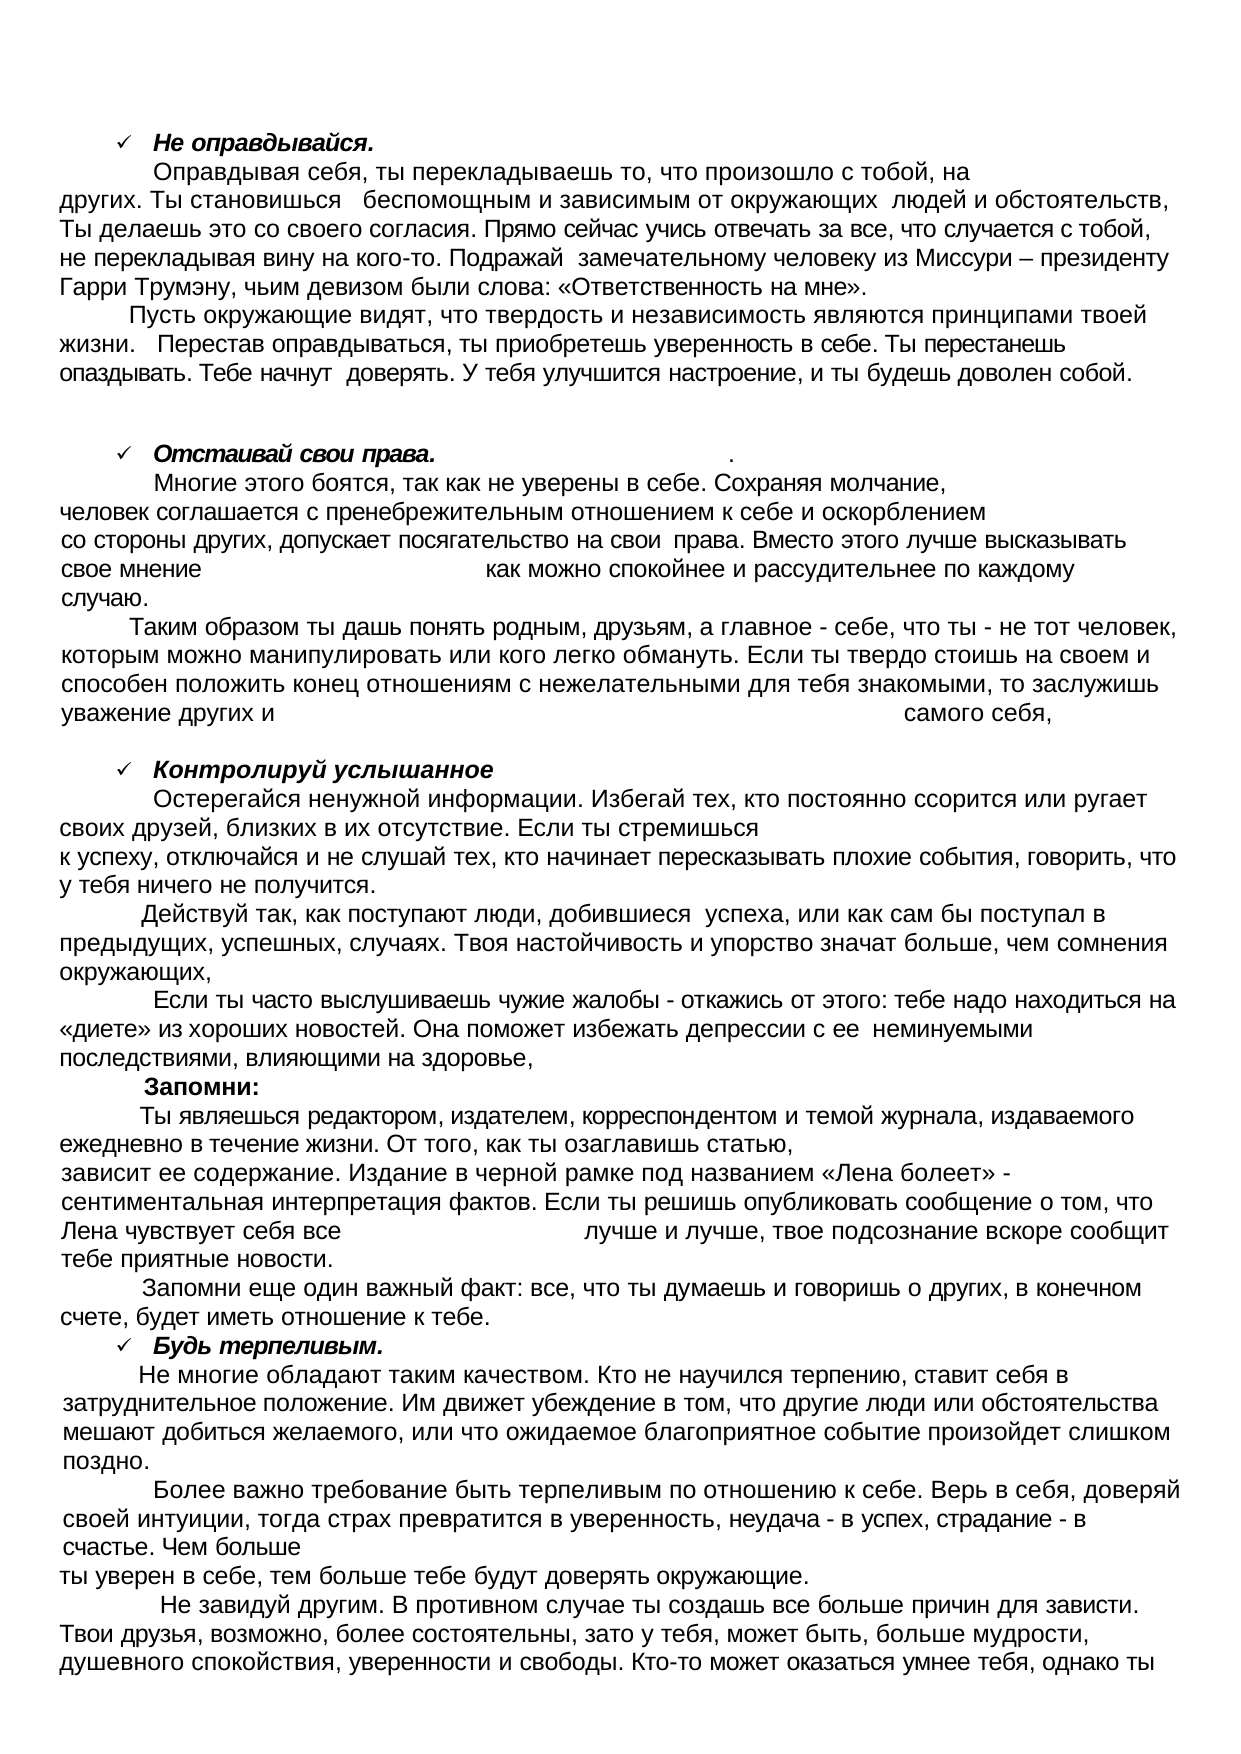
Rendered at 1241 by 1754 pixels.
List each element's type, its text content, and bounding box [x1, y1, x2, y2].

text Ты являешься редактором, издателем, корреспондентом и темой журнала, издаваемого ежедневно в течение жизни. От того, как ты озаглавишь статью, [59, 1101, 1181, 1158]
list ­Будь терпеливым. [115, 1331, 956, 1359]
text Действуй так, как поступают люди, добившиеся успеха, или как сам бы поступал в предыдущих, успешных, случаях. Твоя настойчивость и упорство значат больше, чем сомнения окружающих, [59, 899, 1181, 985]
text Если ты часто выслушиваешь чужие жалобы - от кажись от этого: тебе надо находиться на «диете» из хороших новостей. Она поможет избежать депрессии с ее неминуемыми последствиями, влияющими на здоровье, [59, 985, 1181, 1072]
list Контролируй услышанное [115, 755, 1181, 784]
text случаю. [61, 583, 1181, 612]
text Пусть окружающие видят, что твердость и не­зависимость являются принципами твоей жизни. Перестав оправдываться, ты приобретешь уверенность в себе. Ты перестанешь опаздывать. Тебе начнут доверять. У тебя улучшится настроение, и ты будешь доволен собой. [59, 300, 1181, 439]
text зависит ее содержание. Издание в черной рамке под названием «Лена болеет» - сентиментальная интерпретация фактов. Если ты решишь опубликовать сообщение о том, что Лена чувствует себя все лучше и лучше, твое подсознание вскоре сообщит тебе приятные новости. [61, 1158, 1181, 1273]
text Многие этого боятся, так как не уверены в себе. Сохраняя молчание, [91, 468, 1181, 497]
text ты уверен в себе, тем больше тебе будут доверять окружающие. [59, 1561, 1181, 1590]
list Не оправдывайся. [115, 128, 1181, 156]
text человек соглашается с пренебрежительным отношением к себе и оскорблением [59, 497, 1181, 525]
text Не завидуй другим. В противном случае ты создашь все больше причин для зависти. Твои друзья, возможно, более состоятельны, зато у тебя, может быть, больше мудрости, душевного спокойствия, уверенности и свободы. Кто-то может оказаться умнее тебя, однако ты [59, 1590, 1181, 1676]
text Более важно требование быть терпеливым по отношению к себе. Верь в себя, доверяй своей интуиции, тогда страх превратится в уверенность, неудача - в успех, страдание - в счастье. Чем больше [62, 1475, 1181, 1561]
text других. Ты становишься беспомощным и зависимым от окружающих людей и обстоятельств, Ты делаешь это со своего согласия. Прямо сейчас учись отвечать за все, что случается с тобой, не перекладывая вину на кого-то. Подражай замечательному человеку из Миссури – президенту Гарри Трумэну, чьим девизом были слова: «Ответственность на мне». [59, 185, 1181, 300]
text Остерегайся ненужной информации. Избегай тех, кто постоянно ссорится или ругает своих дру­зей, близких в их отсутствие. Если ты стремишься к успеху, отключайся и не слушай тех, кто начинает пересказывать плохие события, говорить, что у тебя ничего не получится. [59, 784, 1181, 899]
text Оправдывая себя, ты перекладываешь то, что произошло с тобой, на [153, 156, 1181, 185]
text Запомни еще один важный факт: все, что ты ду маешь и говоришь о других, в конечном счете, будет иметь отношение к тебе. [60, 1273, 1181, 1331]
text Не многие обладают таким качеством. Кто не научился терпению, ставит себя в затруднительное положение. Им движет убеждение в том, что другие люди или обстоятельства мешают добиться желае­мого, или что ожидаемое благоприятное событие произойдет слишком поздно. [62, 1359, 1181, 1474]
text со стороны других, допускает посягательство на свои права. Вместо этого лучше высказывать свое мнение как можно спокойнее и рассудительнее по каждому [61, 525, 1181, 583]
text Запомни: [61, 1072, 1181, 1100]
list Отстаивай свои права. . [115, 439, 1181, 468]
text Таким образом ты дашь понять родным, друзьям, а главное - себе, что ты - не тот человек, которым можно манипулировать или кого легко обмануть. Если ты твердо стоишь на своем и способен положить конец отношениям с нежелательными для тебя знакомыми, то заслужишь уважение других и самого себя, [61, 612, 1181, 755]
